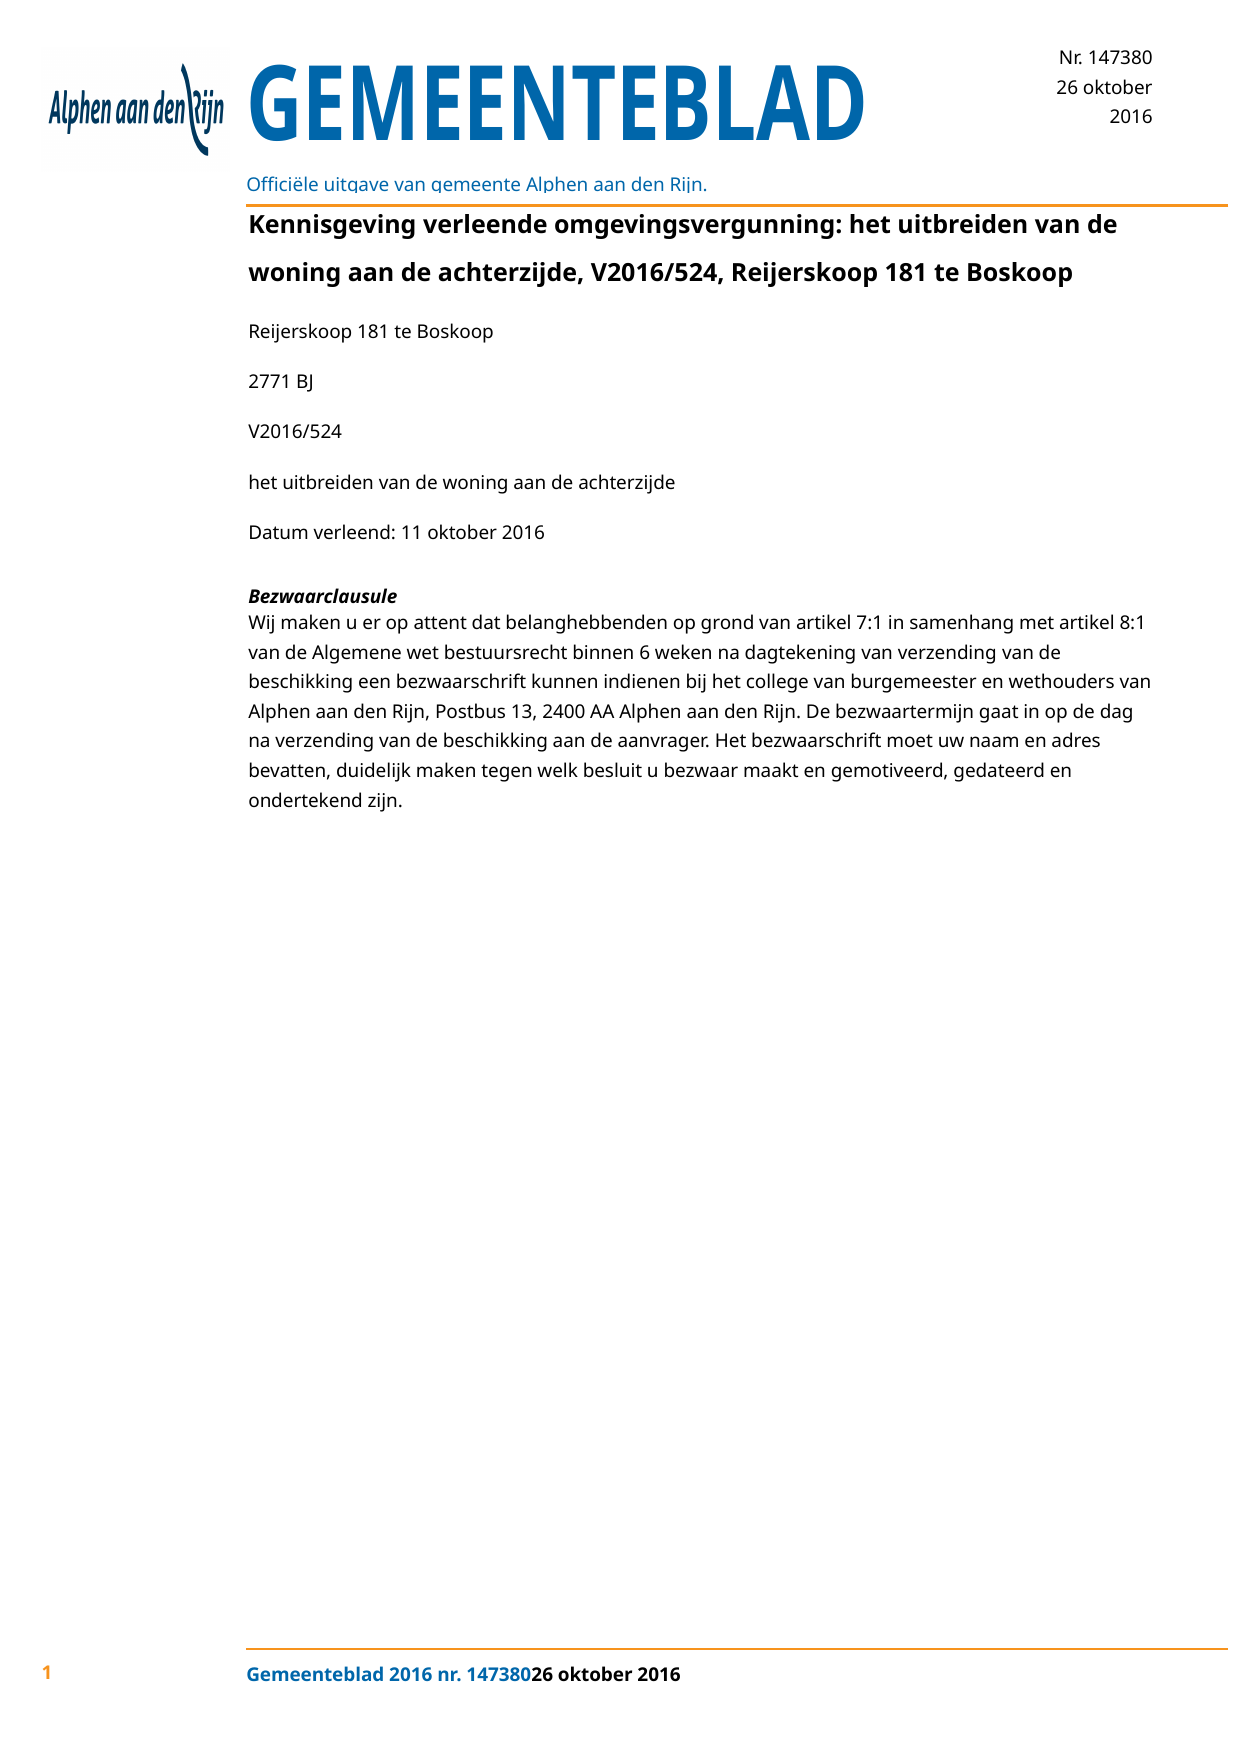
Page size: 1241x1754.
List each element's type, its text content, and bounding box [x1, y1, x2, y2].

text V2016/524 [248, 419, 1152, 444]
text Datum verleend: 11 oktober 2016 [248, 519, 1152, 545]
text het uitbreiden van de woning aan de achterzijde [248, 469, 1152, 495]
text Kennisgeving verleende omgevingsvergunning: het uitbreiden van de woning aan de achterzijde, V2016/524, Reijerskoop 181 te Boskoop [248, 207, 1152, 288]
text Reijerskoop 181 te Boskoop [248, 318, 1152, 344]
text Wij maken u er op attent dat belanghebbenden op grond van artikel 7:1 in samenhang met artikel 8:1 van de Algemene wet bestuursrecht binnen 6 weken na dagtekening van verzending van de beschikking een bezwaarschrift kunnen indienen bij het college van burgemeester en wethouders van Alphen aan den Rijn, Postbus 13, 2400 AA Alphen aan den Rijn. De bezwaartermijn gaat in op de dag na verzending van de beschikking aan de aanvrager. Het bezwaarschrift moet uw naam en adres bevatten, duidelijk maken tegen welk besluit u bezwaar maakt en gemotiveerd, gedateerd en ondertekend zijn. [248, 609, 1152, 812]
picture [41, 47, 231, 172]
text Bezwaarclausule [248, 583, 1152, 609]
text 2771 BJ [248, 368, 1152, 394]
